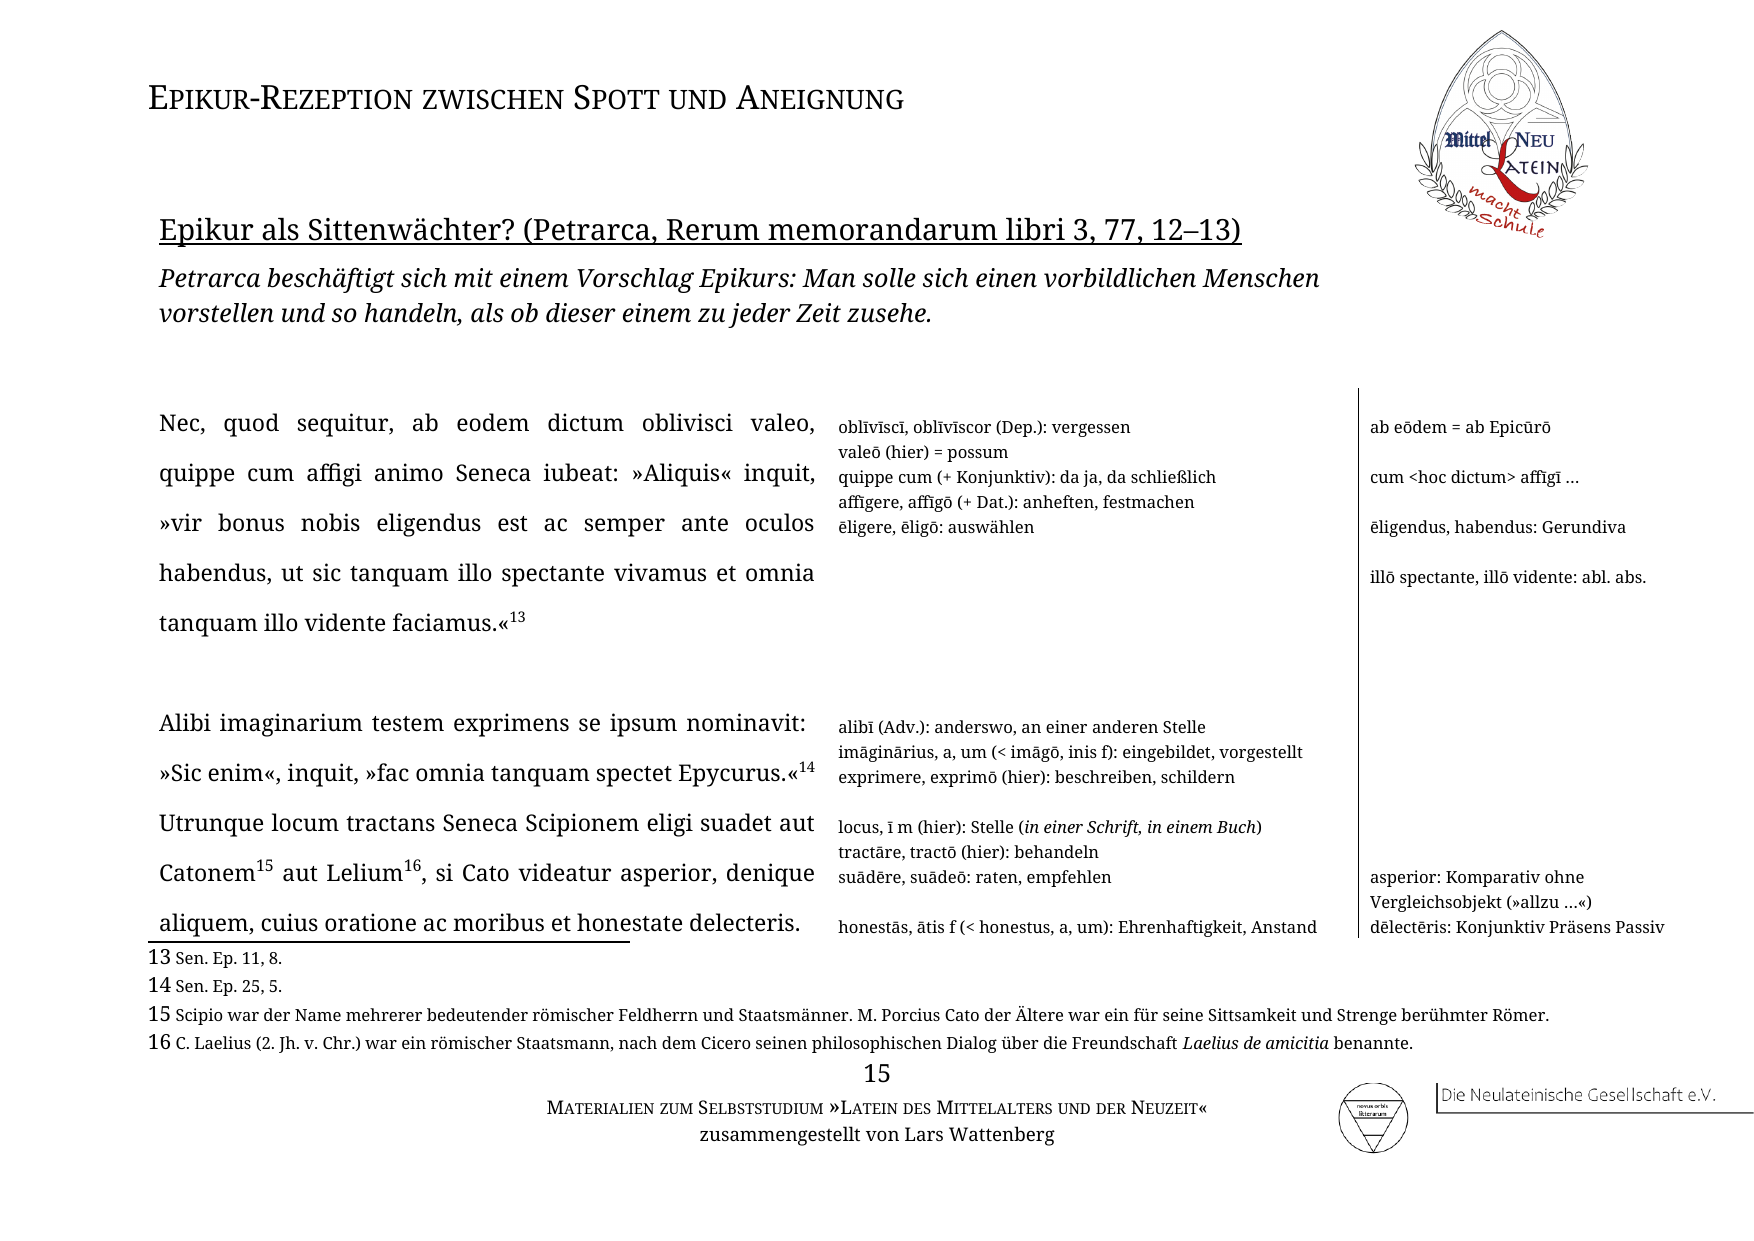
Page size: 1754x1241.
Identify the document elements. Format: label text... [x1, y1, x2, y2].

table_cell [1359, 261, 1698, 388]
table_cell Nec, quod sequitur, ab eodem dictum oblivisci valeo, quippe cum affigi animo Seneca iubeat: »Aliquis« inquit, »vir bonus nobis eligendus est ac semper ante oculos habendus, ut sic tanquam illo spectante vivamus et omnia tanquam illo vidente faciamus.« Alibi imaginarium testem exprimens se ipsum nominavit: »Sic enim«, inquit, »fac omnia tanquam spectet Epycurus.« Utrunque locum tractans Seneca Scipionem eligi suadet aut Catonem aut Lelium, si Cato videatur asperior, denique aliquem, cuius oratione ac moribus et honestate delecteris. [148, 388, 827, 938]
table_header [1359, 209, 1698, 261]
table_cell oblīvīscī, oblīvīscor (Dep.): vergessen valeō (hier) = possum quippe cum (+ Konjunktiv): da ja, da schließlich affīgere, affīgō (+ Dat.): anheften, festmachen ēligere, ēligō: auswählen alibī (Adv.): anderswo, an einer anderen Stelle imāginārius, a, um (< imāgō, inis f): eingebildet, vorgestellt exprimere, exprimō (hier): beschreiben, schildern locus, ī m (hier): Stelle (in einer Schrift, in einem Buch) tractāre, tractō (hier): behandeln suādēre, suādeō: raten, empfehlen honestās, ātis f (< honestus, a, um): Ehrenhaftigkeit, Anstand [827, 388, 1358, 938]
table_cell Petrarca beschäftigt sich mit einem Vorschlag Epikurs: Man solle sich einen vorbildlichen Menschen vorstellen und so handeln, als ob dieser einem zu jeder Zeit zusehe. [148, 261, 1358, 388]
table_header Epikur als Sittenwächter? (Petrarca, Rerum memorandarum libri 3, 77, 12–13) [148, 209, 1358, 261]
table_cell ab eōdem = ab Epicūrō cum <hoc dictum> affīgī … ēligendus, habendus: Gerundiva illō spectante, illō vidente: abl. abs. asperior: Komparativ ohne Vergleichsobjekt (»allzu …«) dēlectēris: Konjunktiv Präsens Passiv [1359, 388, 1698, 938]
